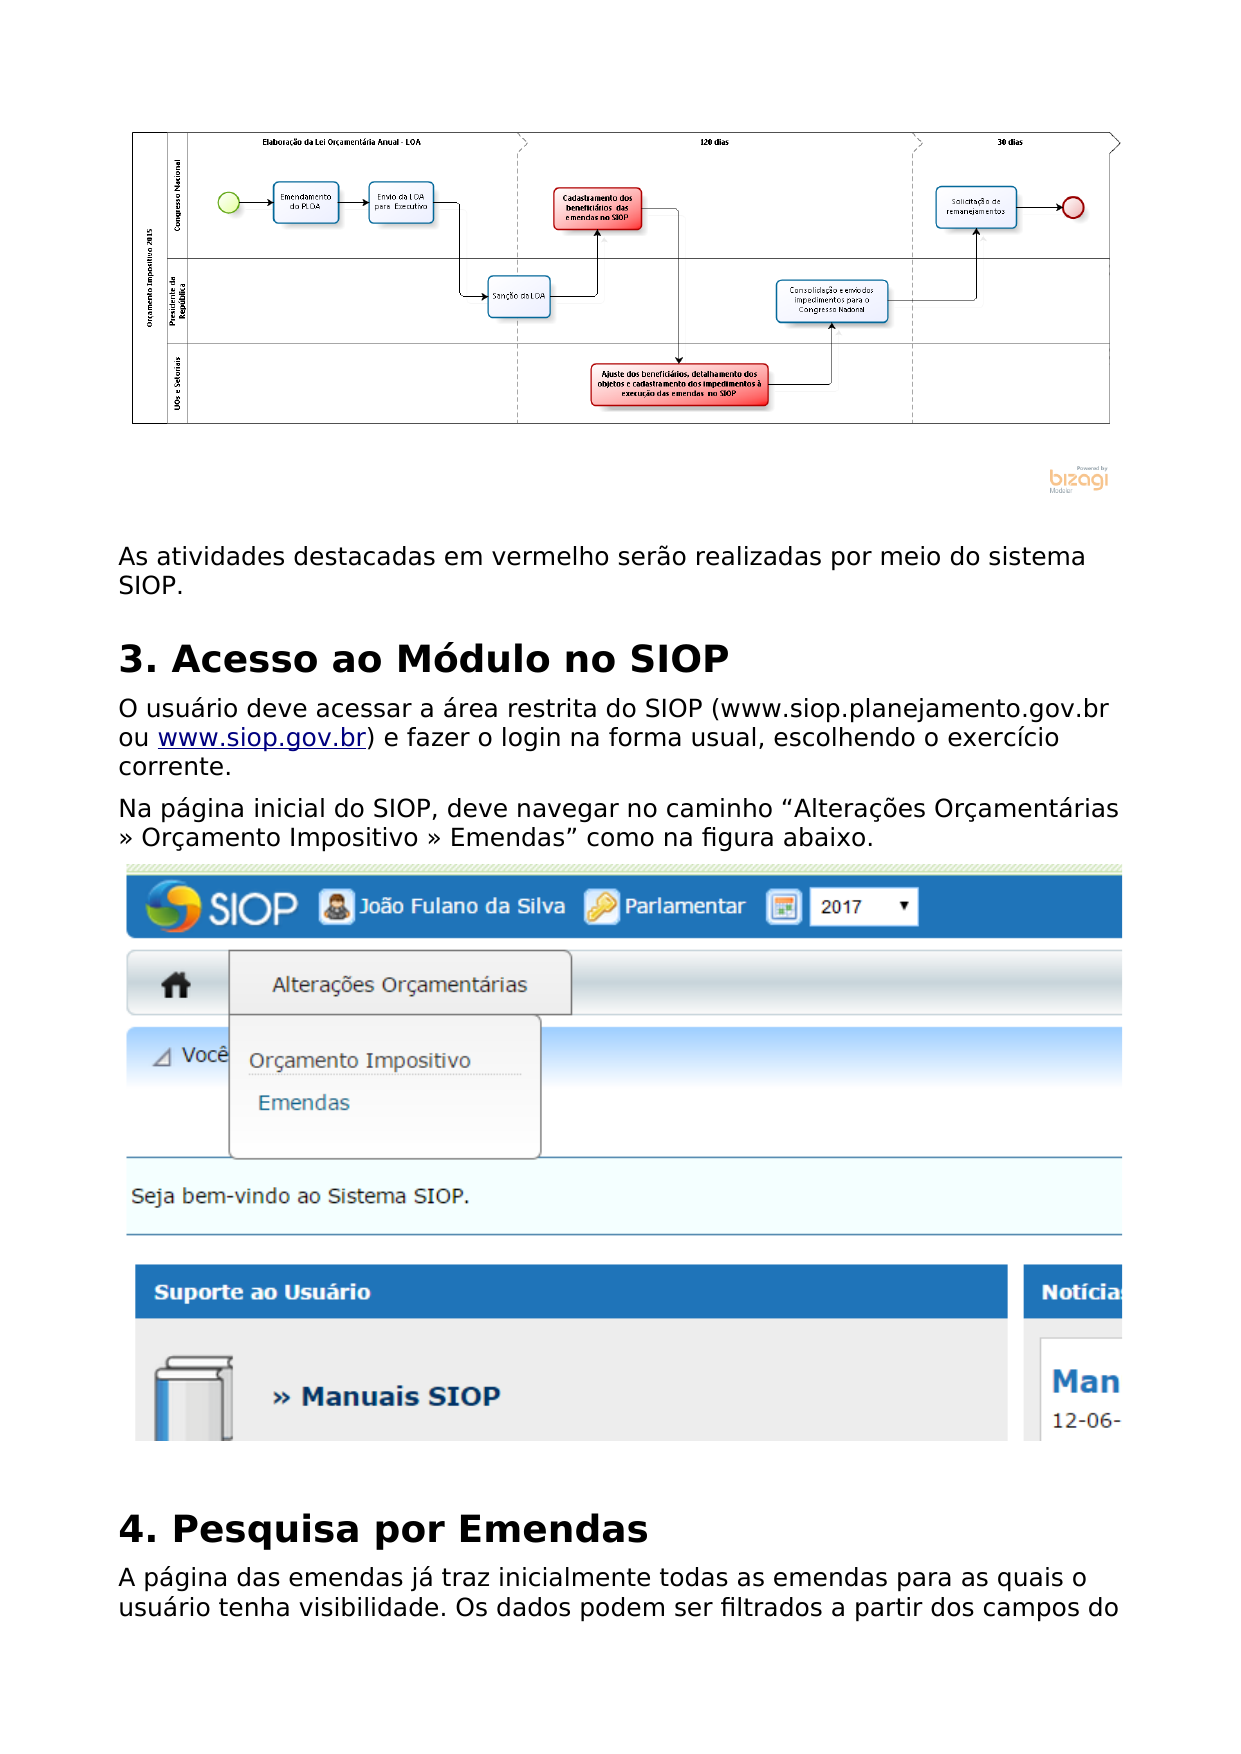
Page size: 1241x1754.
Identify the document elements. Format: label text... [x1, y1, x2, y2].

text O usuário deve acessar a área restrita do SIOP (www.siop.planejamento.gov.br ou www.siop.gov.br) e fazer o login na forma usual, escolhendo o exercício corrente. [118, 694, 1122, 781]
text As atividades destacadas em vermelho serão realizadas por meio do sistema SIOP. [118, 542, 1122, 600]
text Na página inicial do SIOP, deve navegar no caminho “Alterações Orçamentárias » Orçamento Impositivo » Emendas” como na figura abaixo. [118, 794, 1122, 852]
subtitle 4. Pesquisa por Emendas [118, 1507, 1122, 1551]
text A página das emendas já traz inicialmente todas as emendas para as quais o usuário tenha visibilidade. Os dados podem ser filtrados a partir dos campos do [118, 1564, 1122, 1622]
picture [118, 118, 1123, 501]
subtitle 3. Acesso ao Módulo no SIOP [118, 638, 1122, 681]
picture [118, 864, 1123, 1441]
